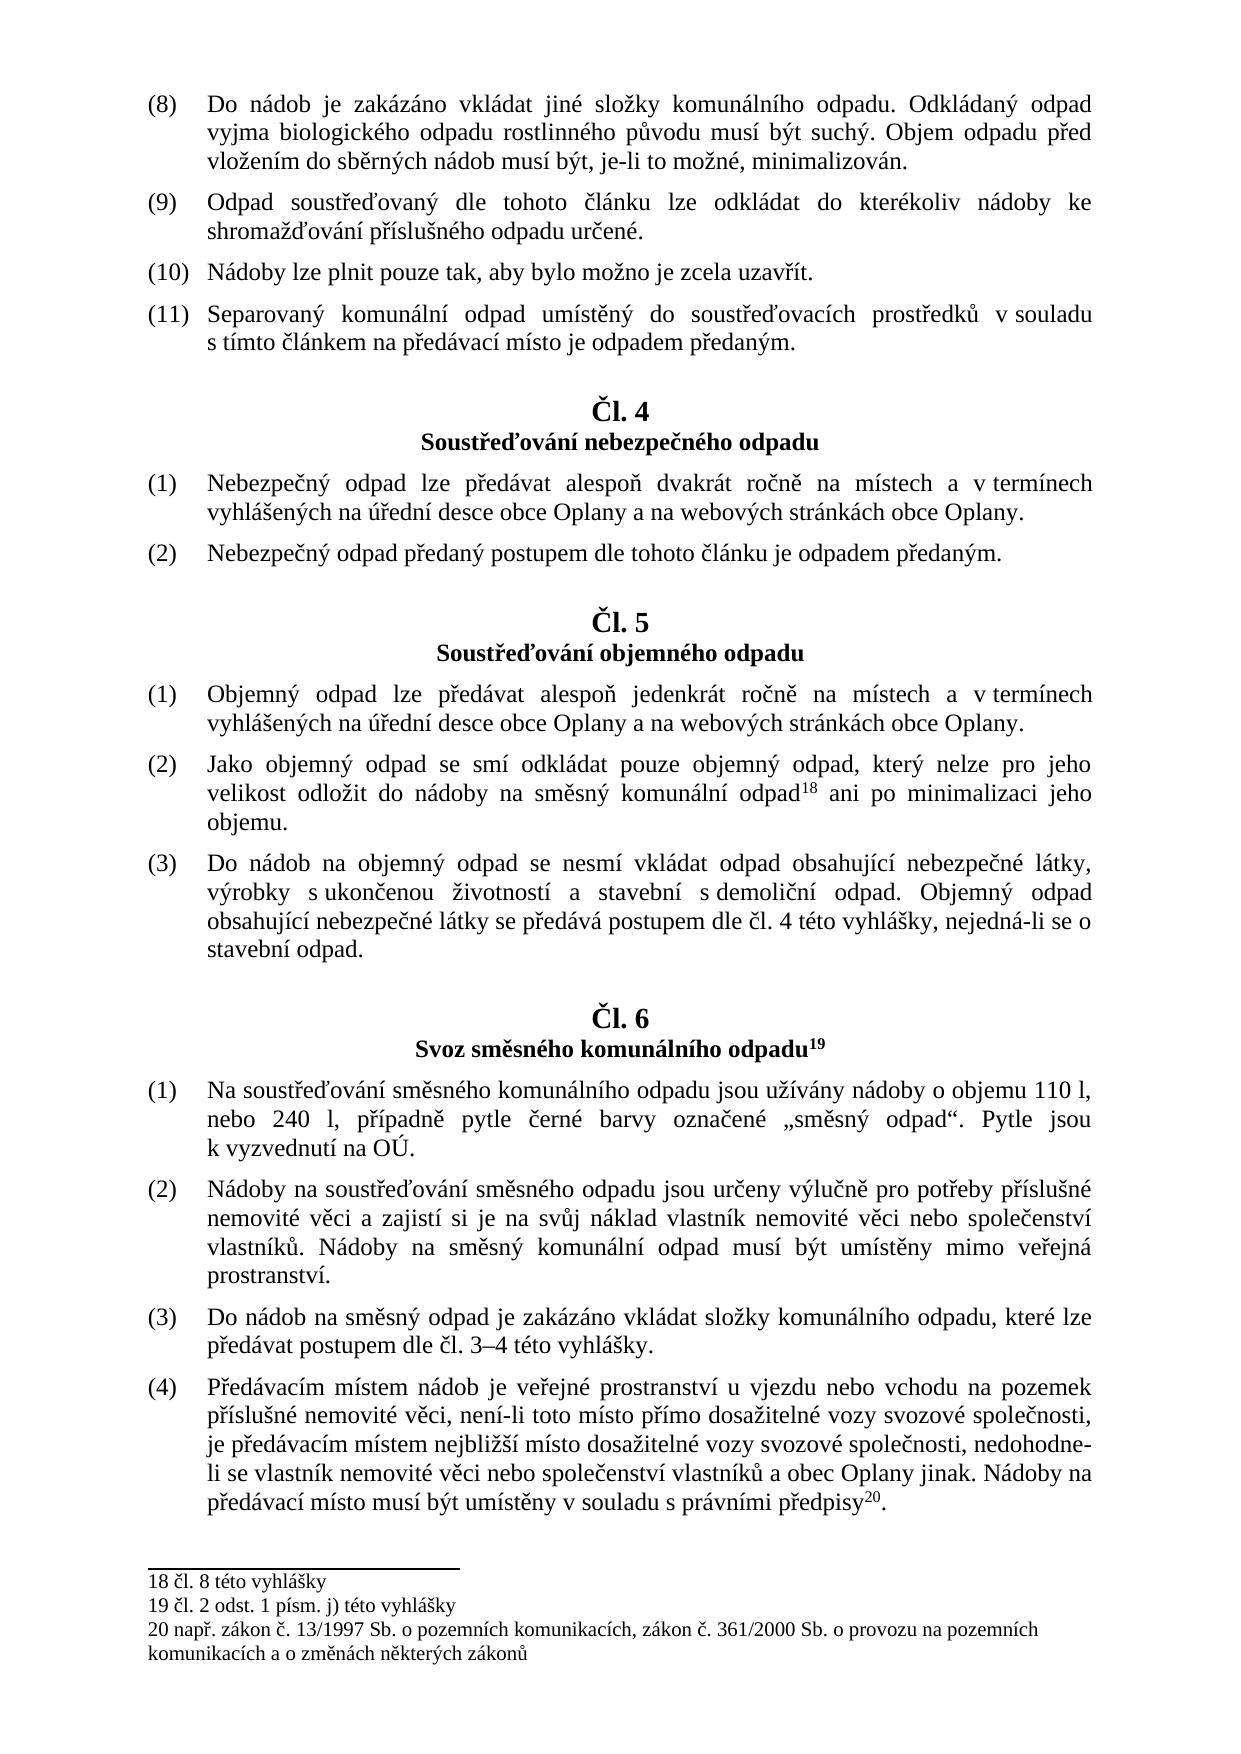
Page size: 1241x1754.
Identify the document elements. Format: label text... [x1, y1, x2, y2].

list Nádoby na soustřeďování směsného odpadu jsou určeny výlučně pro potřeby příslušné nemovité věci a zajistí si je na svůj náklad vlastník nemovité věci nebo společenství vlastníků. Nádoby na směsný komunální odpad musí být umístěny mimo veřejná prostranství. [148, 1174, 1092, 1289]
list Do nádob na směsný odpad je zakázáno vkládat složky komunálního odpadu, které lze předávat postupem dle čl. 3–4 této vyhlášky. [148, 1302, 1092, 1359]
list Separovaný komunální odpad umístěný do soustřeďovacích prostředků v souladu s tímto článkem na předávací místo je odpadem předaným. [148, 299, 1092, 356]
list Jako objemný odpad se smí odkládat pouze objemný odpad, který nelze pro jeho velikost odložit do nádoby na směsný komunální odpad ani po minimalizaci jeho objemu. [148, 749, 1092, 836]
list Předávacím místem nádob je veřejné prostranství u vjezdu nebo vchodu na pozemek příslušné nemovité věci, není-li toto místo přímo dosažitelné vozy svozové společnosti, je předávacím místem nejbližší místo dosažitelné vozy svozové společnosti, nedohodne-li se vlastník nemovité věci nebo společenství vlastníků a obec Oplany jinak. Nádoby na předávací místo musí být umístěny v souladu s právními předpisy. [148, 1372, 1092, 1516]
text Soustřeďování nebezpečného odpadu [148, 427, 1092, 456]
list Nebezpečný odpad lze předávat alespoň dvakrát ročně na místech a v termínech vyhlášených na úřední desce obce Oplany a na webových stránkách obce Oplany. [148, 468, 1092, 526]
text Svoz směsného komunálního odpadu [148, 1034, 1092, 1063]
text Soustřeďování objemného odpadu [148, 638, 1092, 667]
list Odpad soustřeďovaný dle tohoto článku lze odkládat do kterékoliv nádoby ke shromažďování příslušného odpadu určené. [148, 187, 1092, 245]
list např. zákon č. 13/1997 Sb. o pozemních komunikacích, zákon č. 361/2000 Sb. o provozu na pozemních komunikacích a o změnách některých zákonů [148, 1617, 1092, 1665]
text čl. 2 odst. 1 písm. j) této vyhlášky [148, 1593, 1092, 1617]
list Na soustřeďování směsného komunálního odpadu jsou užívány nádoby o objemu 110 l, nebo 240 l, případně pytle černé barvy označené „směsný odpad“. Pytle jsou k vyzvednutí na OÚ. [148, 1076, 1092, 1162]
list Do nádob je zakázáno vkládat jiné složky komunálního odpadu. Odkládaný odpad vyjma biologického odpadu rostlinného původu musí být suchý. Objem odpadu před vložením do sběrných nádob musí být, je-li to možné, minimalizován. [148, 89, 1092, 175]
list Do nádob na objemný odpad se nesmí vkládat odpad obsahující nebezpečné látky, výrobky s ukončenou životností a stavební s demoliční odpad. Objemný odpad obsahující nebezpečné látky se předává postupem dle čl. 4 této vyhlášky, nejedná-li se o stavební odpad. [148, 848, 1092, 963]
list Nádoby lze plnit pouze tak, aby bylo možno je zcela uzavřít. [148, 257, 1092, 286]
list Objemný odpad lze předávat alespoň jedenkrát ročně na místech a v termínech vyhlášených na úřední desce obce Oplany a na webových stránkách obce Oplany. [148, 679, 1092, 737]
text Čl. 6 [148, 1001, 1092, 1034]
list čl. 8 této vyhlášky [148, 1569, 1092, 1593]
list Nebezpečný odpad předaný postupem dle tohoto článku je odpadem předaným. [148, 538, 1092, 567]
text Čl. 5 [148, 605, 1092, 638]
text Čl. 4 [148, 394, 1092, 427]
